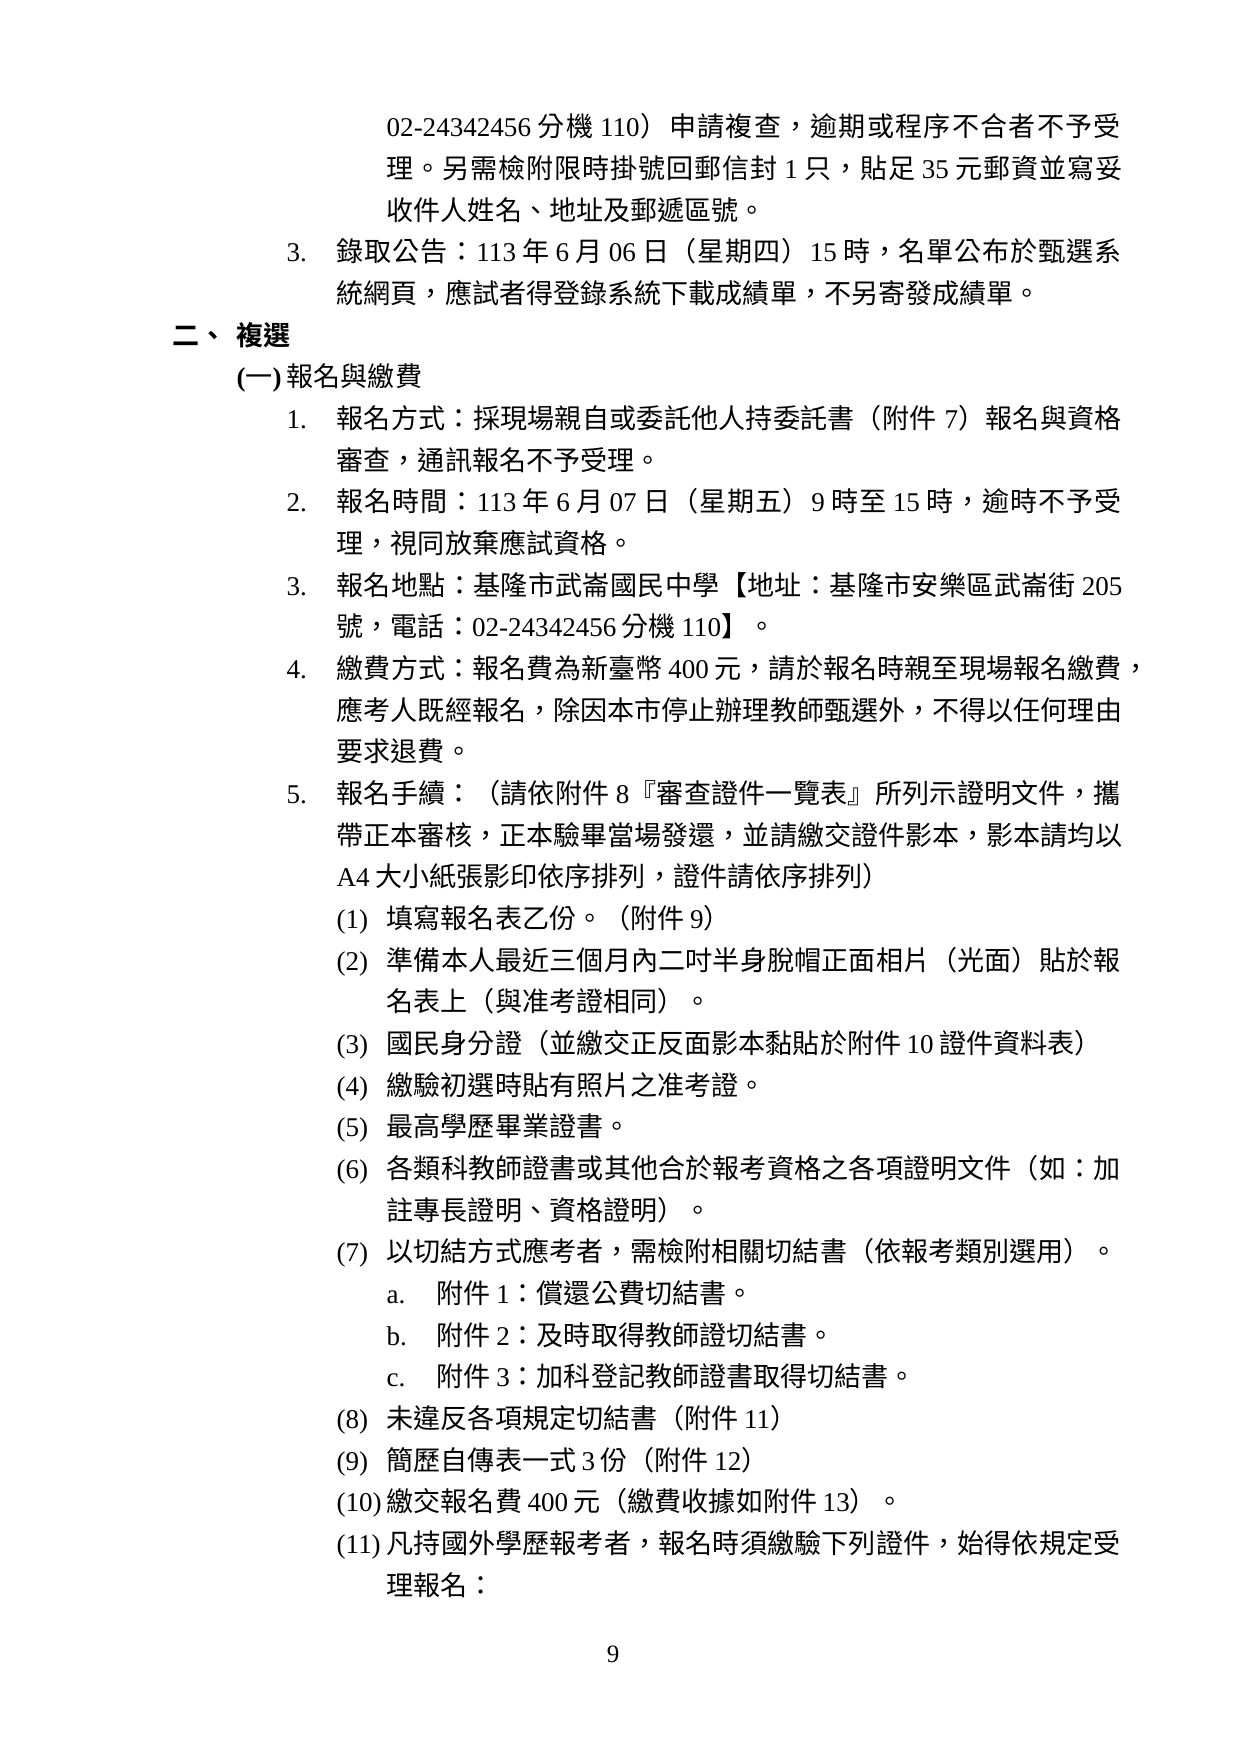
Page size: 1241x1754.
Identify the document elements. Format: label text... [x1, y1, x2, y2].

list 錄取公告：113年6月06日（星期四）15時，名單公布於甄選系統網頁，應試者得登錄系統下載成績單，不另寄發成績單。 [286, 228, 1122, 312]
list 以切結方式應考者，需檢附相關切結書（依報考類別選用）。 [336, 1228, 1122, 1270]
list 報名地點：基隆市武崙國民中學【地址：基隆市安樂區武崙街205號，電話：02-24342456分機110】。 [286, 562, 1122, 645]
list 國民身分證（並繳交正反面影本黏貼於附件10證件資料表） [336, 1020, 1122, 1062]
list 準備本人最近三個月內二吋半身脫帽正面相片（光面）貼於報名表上（與准考證相同）。 [336, 937, 1122, 1020]
list 報名與繳費 [236, 353, 1122, 395]
list 附件1：償還公費切結書。 [386, 1270, 1122, 1312]
list 最高學歷畢業證書。 [336, 1103, 1122, 1145]
list 繳驗初選時貼有照片之准考證。 [336, 1062, 1122, 1103]
list 報名手續：（請依附件8『審查證件一覽表』所列示證明文件，攜帶正本審核，正本驗畢當場發還，並請繳交證件影本，影本請均以A4大小紙張影印依序排列，證件請依序排列） [286, 770, 1122, 895]
list 附件2：及時取得教師證切結書。 [386, 1312, 1122, 1353]
list 填寫報名表乙份。（附件9） [336, 895, 1122, 937]
list 報名方式：採現場親自或委託他人持委託書（附件7）報名與資格審查，通訊報名不予受理。 [286, 395, 1122, 478]
list 繳費方式：報名費為新臺幣400元，請於報名時親至現場報名繳費，應考人既經報名，除因本市停止辦理教師甄選外，不得以任何理由要求退費。 [286, 645, 1122, 770]
list 凡持國外學歷報考者，報名時須繳驗下列證件，始得依規定受理報名： [336, 1520, 1122, 1603]
list 繳交報名費400元（繳費收據如附件13）。 [336, 1478, 1122, 1520]
list 報名時間：113年6月07日（星期五）9時至15時，逾時不予受理，視同放棄應試資格。 [286, 478, 1122, 562]
list 簡歷自傳表一式3份（附件12） [336, 1437, 1122, 1478]
list 未違反各項規定切結書（附件11） [336, 1395, 1122, 1437]
list 複選 [172, 312, 1122, 353]
list 02-24342456分機110）申請複查，逾期或程序不合者不予受理。另需檢附限時掛號回郵信封1只，貼足35元郵資並寫妥收件人姓名、地址及郵遞區號。 [336, 103, 1122, 228]
list 各類科教師證書或其他合於報考資格之各項證明文件（如：加註專長證明、資格證明）。 [336, 1145, 1122, 1228]
list 附件3：加科登記教師證書取得切結書。 [386, 1353, 1122, 1395]
